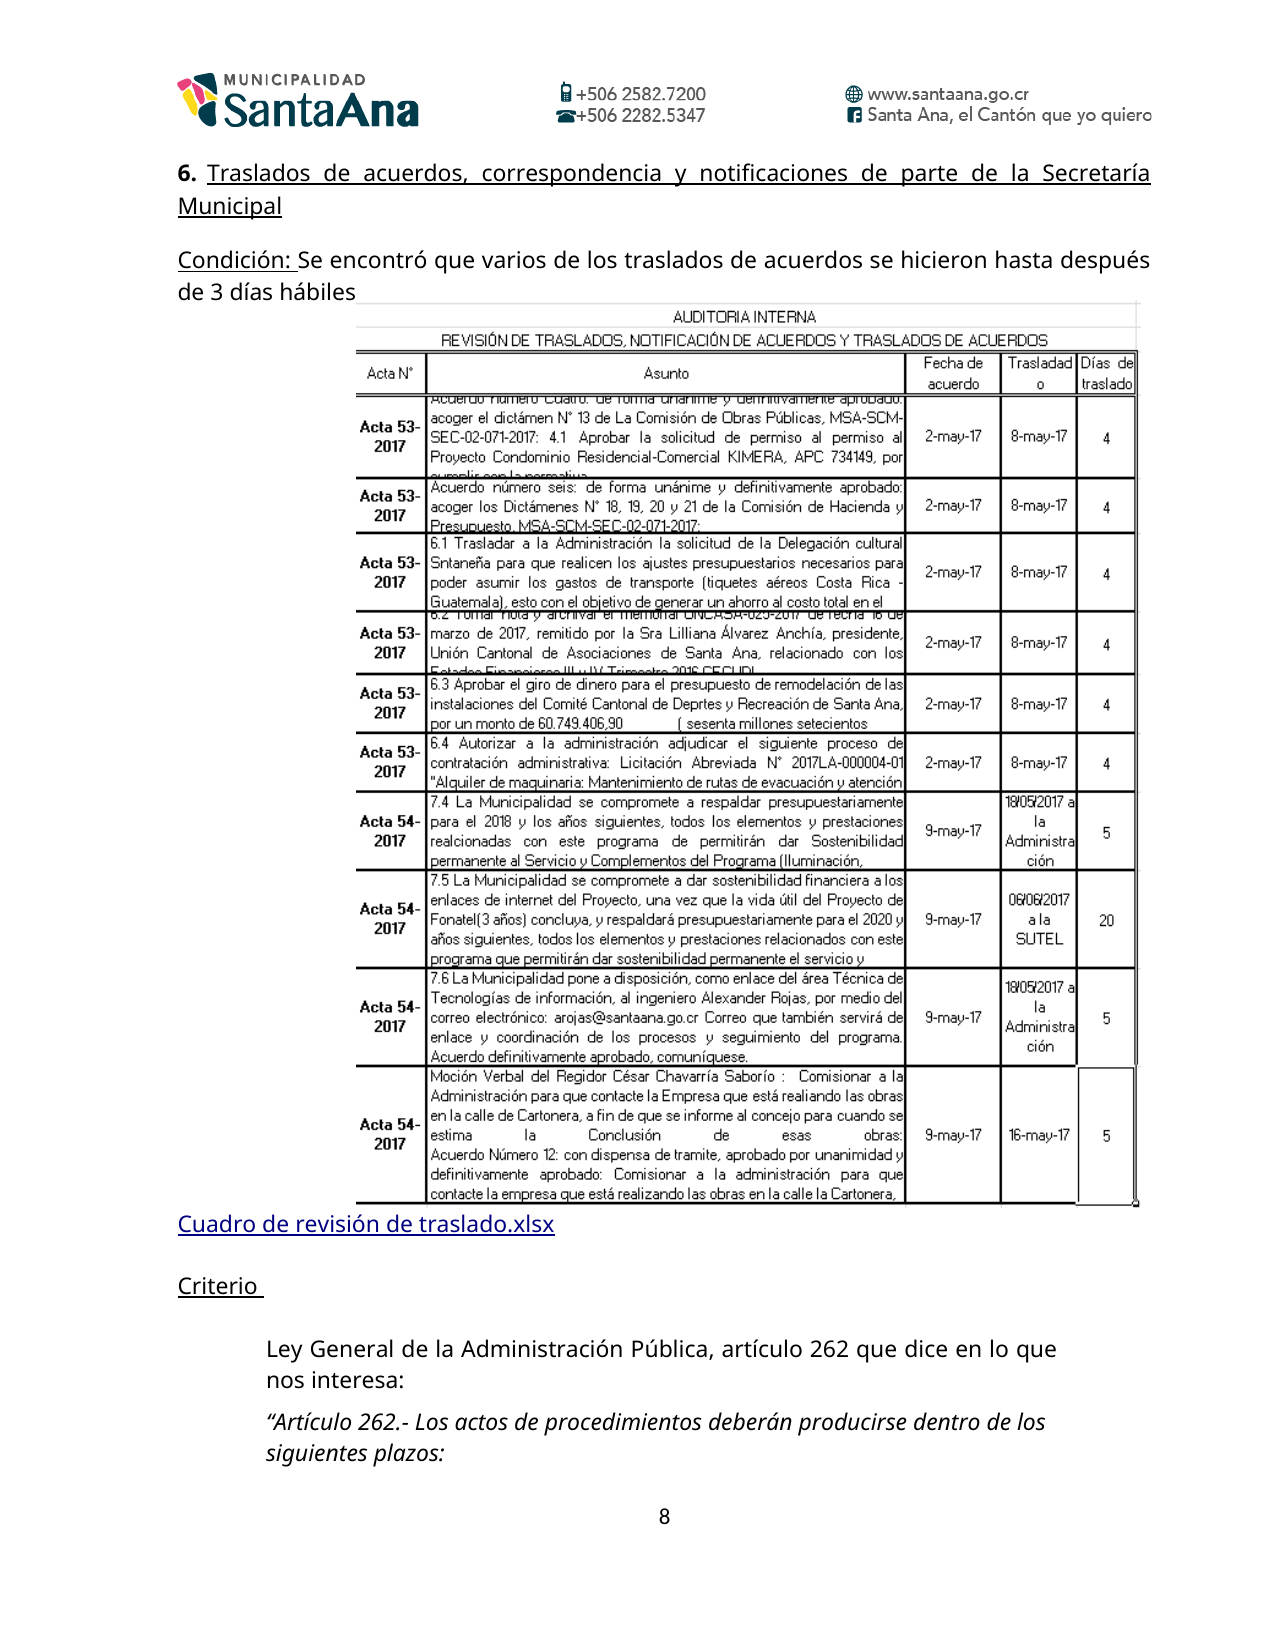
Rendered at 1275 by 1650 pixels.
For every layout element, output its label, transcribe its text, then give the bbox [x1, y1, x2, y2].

text Criterio [177, 1270, 1152, 1301]
text Cuadro de revisión de traslado.xlsx [177, 1208, 1152, 1239]
list Traslados de acuerdos, correspondencia y notificaciones de parte de la Secretaría Municipal [177, 157, 1152, 221]
text “Artículo 262.- Los actos de procedimientos deberán producirse dentro de los siguientes plazos: [266, 1406, 1058, 1468]
text Condición: Se encontró que varios de los traslados de acuerdos se hicieron hasta después de 3 días hábiles [177, 244, 1152, 1208]
text Ley General de la Administración Pública, artículo 262 que dice en lo que nos interesa: [266, 1333, 1058, 1395]
